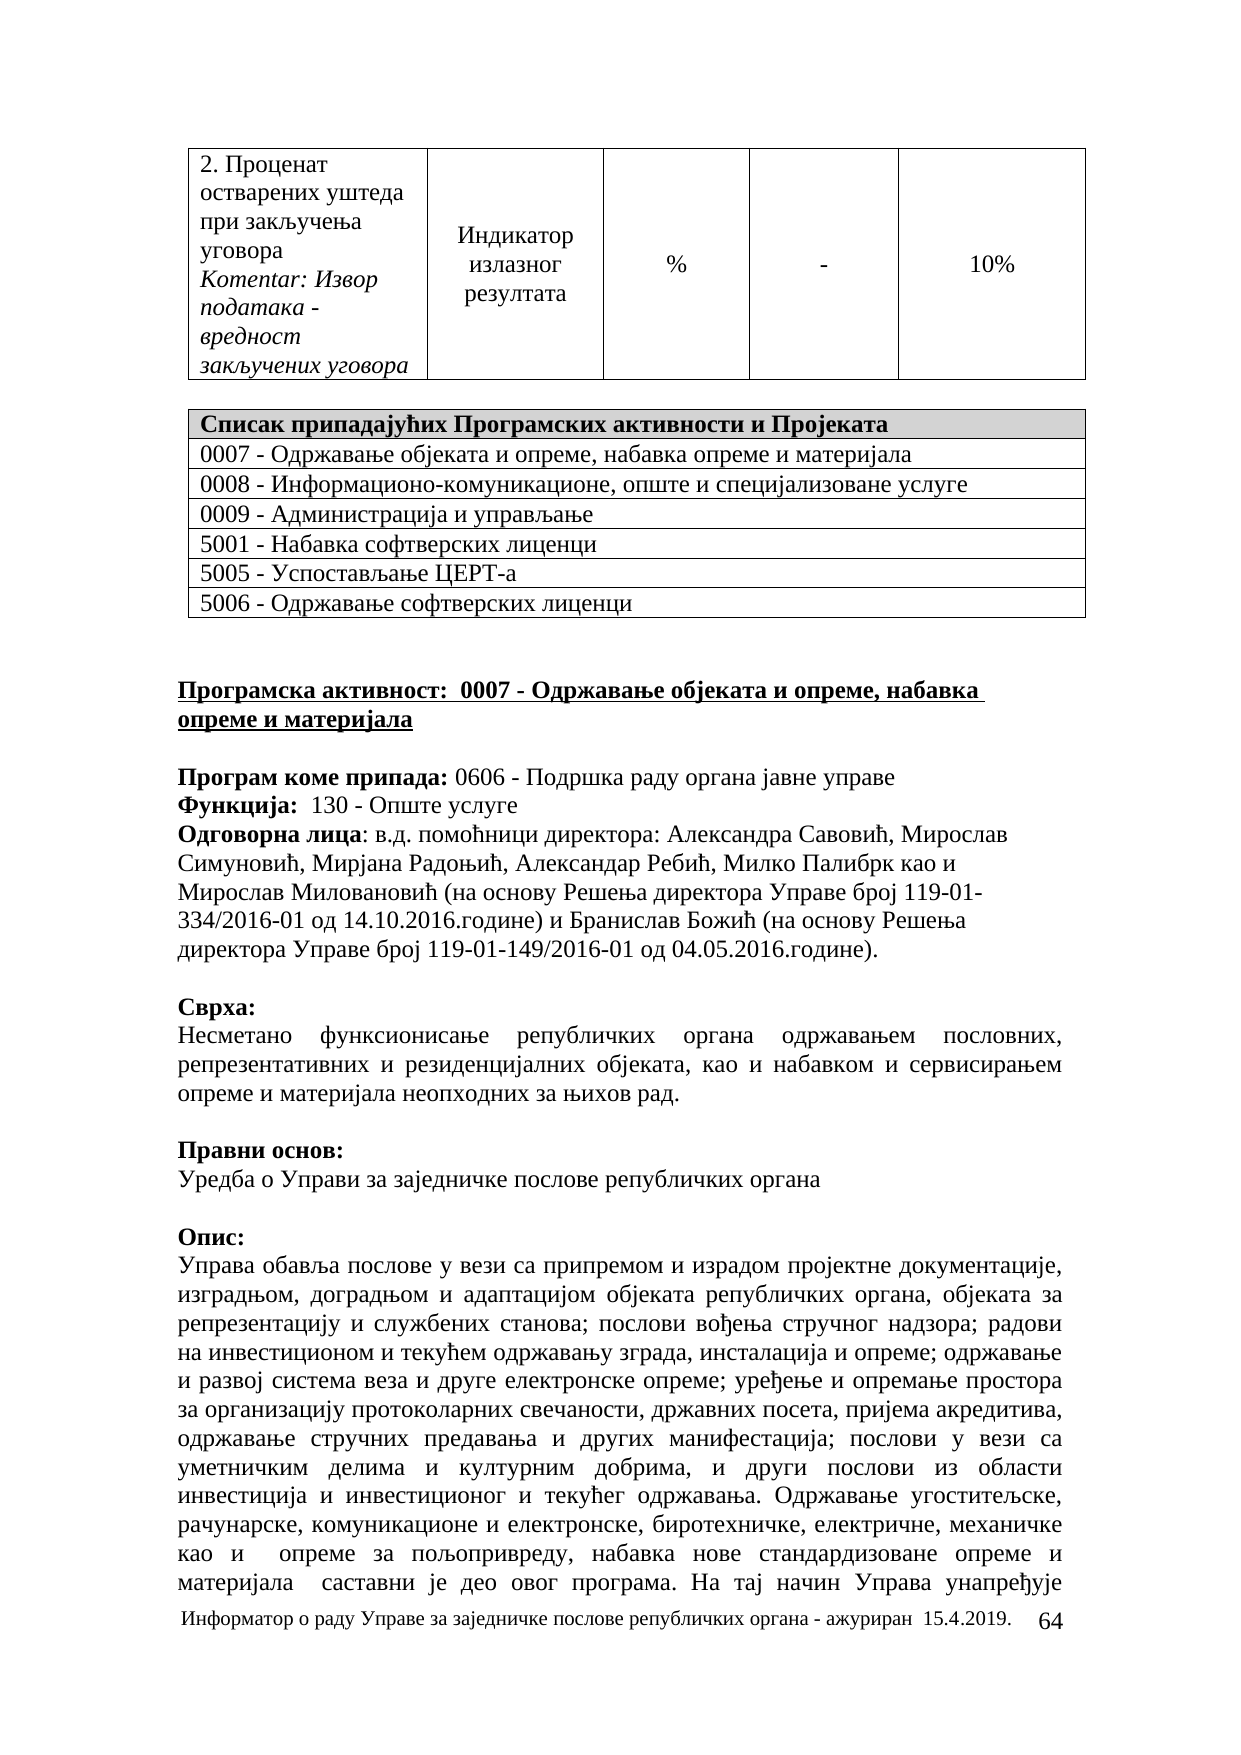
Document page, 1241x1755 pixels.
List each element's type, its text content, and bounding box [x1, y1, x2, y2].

text Програм коме припада: 0606 - Подршка раду органа јавне управе Функција: 130 - Опште услуге Одговорна лица: в.д. помоћници директора: Александра Савовић, Мирослав Симуновић, Мирјана Радоњић, Александар Ребић, Милко Палибрк као и Мирослав Миловановић (на основу Решења директора Управе број 119-01-334/2016-01 од 14.10.2016.године) и Бранислав Божић (на основу Решења директора Управе број 119-01-149/2016-01 од 04.05.2016.године). [177, 733, 1063, 963]
table_cell 10% [899, 149, 1085, 379]
table_cell 0007 - Одржавање објеката и oпреме, набавка опреме и материјала [189, 439, 1085, 468]
table_cell - [750, 149, 898, 379]
text Несметано функсионисање републичких органа одржавањем пословних, репрезентативних и резиденцијалних објеката, као и набавком и сервисирањем опреме и материјала неопходних за њихов рад. [177, 1021, 1063, 1107]
table_cell 0008 - Информационо-комуникационе, опште и специјализоване услуге [189, 469, 1085, 498]
table_cell 0009 - Администрација и управљање [189, 499, 1085, 528]
text Правни основ: Уредба о Управи за заједничке послове републичких органа [177, 1107, 1063, 1222]
table_cell 5006 - Одржавање софтверских лиценци [189, 588, 1085, 617]
text Управа обавља послове у вези са припремом и израдом пројектне документације, изградњом, доградњом и адаптацијом објеката републичких органа, објеката за репрезентацију и службених станова; послови вођења стручног надзора; радови на инвестиционом и текућем одржавању зграда, инсталација и опреме; одржавање и развој система веза и друге електронске опреме; уређење и опремање простора за организацију протоколарних свечаности, државних посета, пријема акредитива, одржавање стручних предавања и других манифестација; послови у вези са уметничким делима и културним добрима, и други послови из области инвестиција и инвестиционог и текућег одржавања. Одржавање угоститељске, рачунарске, комуникационе и електронске, биротехничке, електричне, механичке као и опреме за пољопривреду, набавка нове стандардизоване опреме и материјала саставни је део овог програма. На тај начин Управа унапређује [177, 1251, 1063, 1596]
table_cell 2. Проценат остварених уштеда при закључења уговора Komentar: Извор података - вредност закључених уговора [189, 149, 427, 379]
table_cell 5005 - Успостављање ЦЕРТ-а [189, 559, 1085, 587]
text Опис: [177, 1222, 1063, 1251]
text Програмска активност: 0007 - Одржавање објеката и oпреме, набавка опреме и материјала [177, 647, 1063, 733]
table_cell Индикатор излазног резултата [428, 149, 603, 379]
table_header Списак припадајућих Програмских активности и Пројеката [189, 410, 1085, 438]
table_cell % [604, 149, 749, 379]
table_cell 5001 - Набавка софтверских лиценци [189, 529, 1085, 557]
text Сврха: [177, 992, 1063, 1021]
